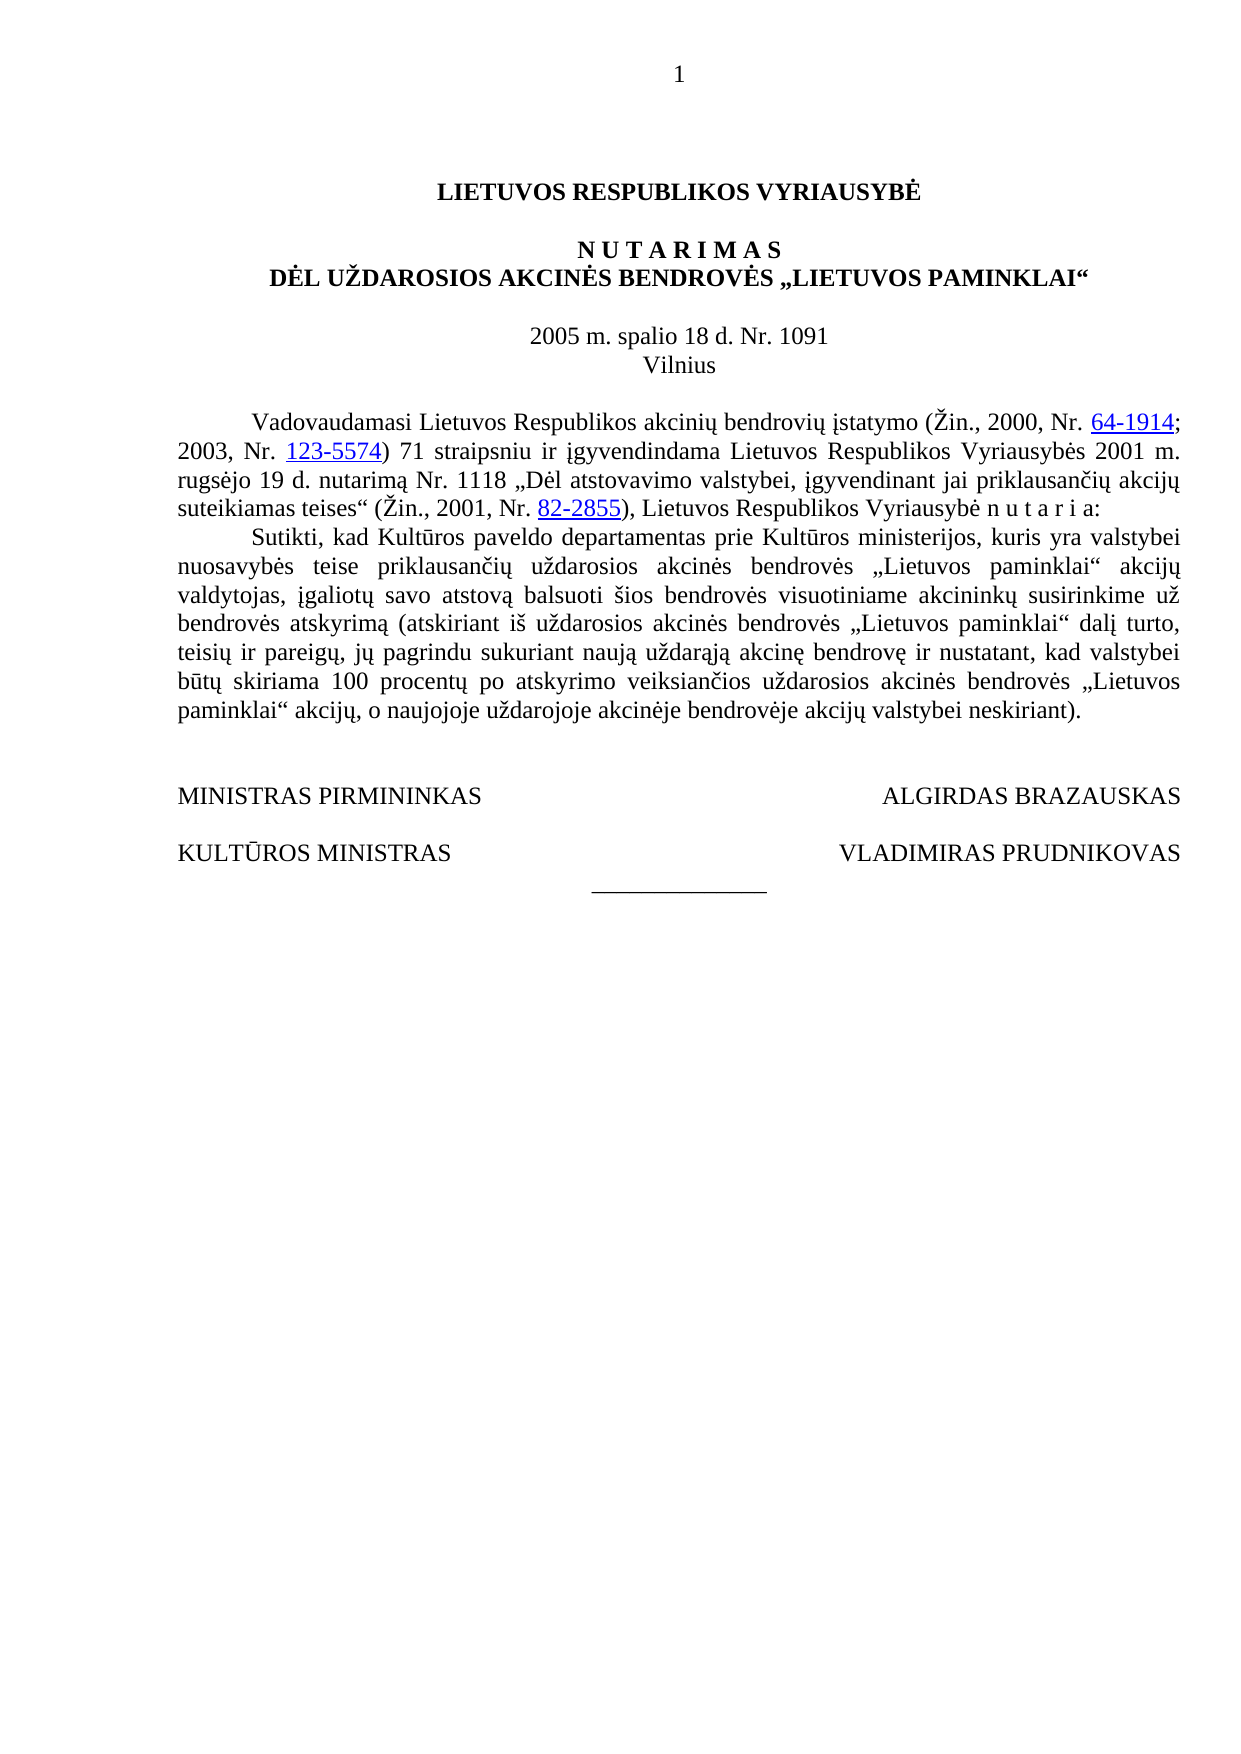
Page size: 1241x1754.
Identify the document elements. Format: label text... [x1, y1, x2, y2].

text DĖL UŽDAROSIOS AKCINĖS BENDROVĖS „LIETUVOS PAMINKLAI“ [177, 263, 1181, 292]
text 2005 m. spalio 18 d. Nr. 1091 [177, 321, 1181, 350]
text Vadovaudamasi Lietuvos Respublikos akcinių bendrovių įstatymo (Žin., 2000, Nr. 64-1914; 2003, Nr. 123-5574) 71 straipsniu ir įgyvendindama Lietuvos Respublikos Vyriausybės 2001 m. rugsėjo 19 d. nutarimą Nr. 1118 „Dėl atstovavimo valstybei, įgyvendinant jai priklausančių akcijų suteikiamas teises“ (Žin., 2001, Nr. 82-2855), Lietuvos Respublikos Vyriausybė nutaria: [177, 407, 1181, 522]
text MINISTRAS PIRMININKAS ALGIRDAS BRAZAUSKAS [177, 781, 1181, 810]
text Vilnius [177, 350, 1181, 378]
text N U T A R I M A S [177, 235, 1181, 263]
text KULTŪROS MINISTRAS VLADIMIRAS PRUDNIKOVAS [177, 838, 1181, 867]
text Sutikti, kad Kultūros paveldo departamentas prie Kultūros ministerijos, kuris yra valstybei nuosavybės teise priklausančių uždarosios akcinės bendrovės „Lietuvos paminklai“ akcijų valdytojas, įgaliotų savo atstovą balsuoti šios bendrovės visuotiniame akcininkų susirinkime už bendrovės atskyrimą (atskiriant iš uždarosios akcinės bendrovės „Lietuvos paminklai“ dalį turto, teisių ir pareigų, jų pagrindu sukuriant naują uždarąją akcinę bendrovę ir nustatant, kad valstybei būtų skiriama 100 procentų po atskyrimo veiksiančios uždarosios akcinės bendrovės „Lietuvos paminklai“ akcijų, o naujojoje uždarojoje akcinėje bendrovėje akcijų valstybei neskiriant). [177, 522, 1181, 723]
text LIETUVOS RESPUBLIKOS VYRIAUSYBĖ [177, 177, 1181, 206]
text ______________ [177, 867, 1181, 896]
